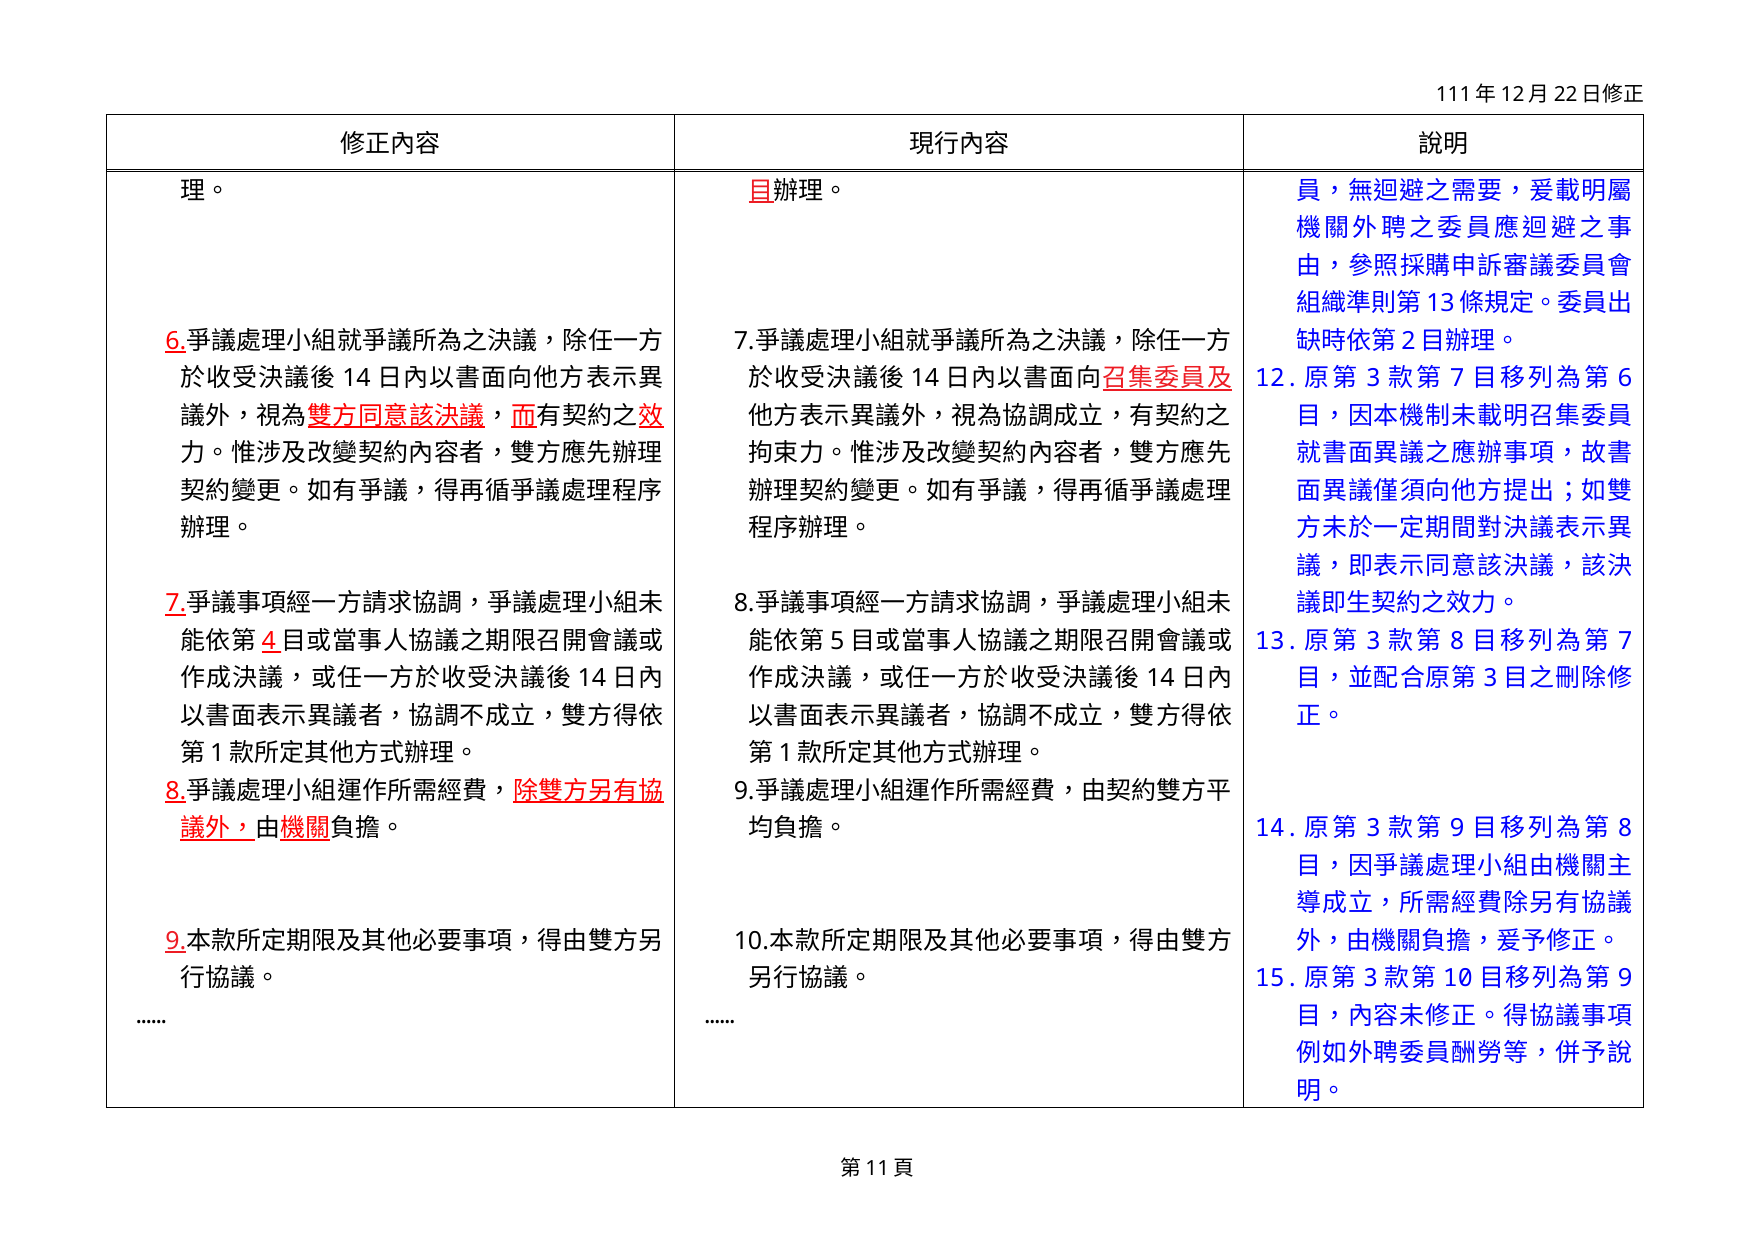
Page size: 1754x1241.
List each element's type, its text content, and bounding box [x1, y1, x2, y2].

table_cell 理。 6.爭議處理小組就爭議所為之決議，除任一方於收受決議後14日內以書面向他方表示異議外，視為雙方同意該決議，而有契約之效力。惟涉及改變契約內容者，雙方應先辦理契約變更。如有爭議，得再循爭議處理程序辦理。 7.爭議事項經一方請求協調，爭議處理小組未能依第4目或當事人協議之期限召開會議或作成決議，或任一方於收受決議後14日內以書面表示異議者，協調不成立，雙方得依第1款所定其他方式辦理。 8.爭議處理小組運作所需經費，除雙方另有協議外，由機關負擔。 9.本款所定期限及其他必要事項，得由雙方另行協議。 …… [107, 172, 674, 1107]
table_cell 目辦理。 7.爭議處理小組就爭議所為之決議，除任一方於收受決議後14日內以書面向召集委員及他方表示異議外，視為協調成立，有契約之拘束力。惟涉及改變契約內容者，雙方應先辦理契約變更。如有爭議，得再循爭議處理程序辦理。 8.爭議事項經一方請求協調，爭議處理小組未能依第5目或當事人協議之期限召開會議或作成決議，或任一方於收受決議後14日內以書面表示異議者，協調不成立，雙方得依第1款所定其他方式辦理。 9.爭議處理小組運作所需經費，由契約雙方平均負擔。 10.本款所定期限及其他必要事項，得由雙方另行協議。 …… [675, 172, 1243, 1107]
table_cell 本會於107年7月24日增訂爭議處理小組機制，期能利用該機制快速解決履約爭議。個案契約雖已納入此機制，惟尚無政府採購案件合意成立爭議處理小組之案例。據本會瞭解其主要原因係機關對爭議處理小組委員之產生方式存有疑慮，因而未採用；又本會參與個案廉政平台會議經驗，包括NGO團體、政風、廉政、調查、檢察機關人員，對爭議處理小組機制亦多持保留態度。爰修正本機制。 第1款第1目至第5目、第7目未修正。 第1款第6目，修正載明由機關成立爭議處理小組協調爭議。另機關依政府採購法第11條之1規定成立之採購工作及審查小組雖可提供與採購有關事務之諮詢，惟其委員組成為本機關或其他機關人員，與爭議處理小組有別，併予敘明。 第2款未修正。 第3款序文，酌修文字。 第3款第2目，考量本機制主要係協助機關解決爭議，以集體會議方式集思廣益，除可避免偏頗任一方外，亦可減輕機關人員獨自承擔壓力之顧慮，爰修正載明由機關首長或其指定之機關內部人員擔任召集委員，另由機關聘請2位以上之公正人士擔任委員（包括機關人員及外聘人士），共3人以上成爭議處理小組，委員人數應為奇數。廠商並得推薦公正人士作為機關聘任之參考。令前述機關人員不限主辦機關之內部人員，外機關人員亦屬之，併予敘明。 刪除原第3款第3目，配合第3款第2目之修正，召集委員係由機關首長或其指定人員擔任，爰予刪除。 原第3款第4目移列為第3目，酌修文字以載明爭議他方向召集委員提出書面回應及建議解決方案。 原第3款第5目移列為第4目；第4目之(1)、(3)未修正。 第3款第4目之(2)，參考本會111年10月26日「研商工程採購契約範本爭議處理小組機制」會議機關發言意見，載明得邀請主(會)計及政風單位人員列席爭議處理小組會議。 原第3款第6目移列為第5目，因部分委員為機關內部人員，無迴避之需要，爰載明屬機關外聘之委員應迴避之事由，參照採購申訴審議委員會組織準則第13條規定。委員出缺時依第2目辦理。 原第3款第7目移列為第6目，因本機制未載明召集委員就書面異議之應辦事項，故書面異議僅須向他方提出；如雙方未於一定期間對決議表示異議，即表示同意該決議，該決議即生契約之效力。 原第3款第8目移列為第7目，並配合原第3目之刪除修正。 原第3款第9目移列為第8目，因爭議處理小組由機關主導成立，所需經費除另有協議外，由機關負擔，爰予修正。 原第3款第10目移列為第9目，內容未修正。得協議事項例如外聘委員酬勞等，併予說明。 [1244, 172, 1643, 1107]
table_header 修正內容 [107, 115, 674, 169]
table_header 說明 [1244, 115, 1643, 169]
table_header 現行內容 [675, 115, 1243, 169]
